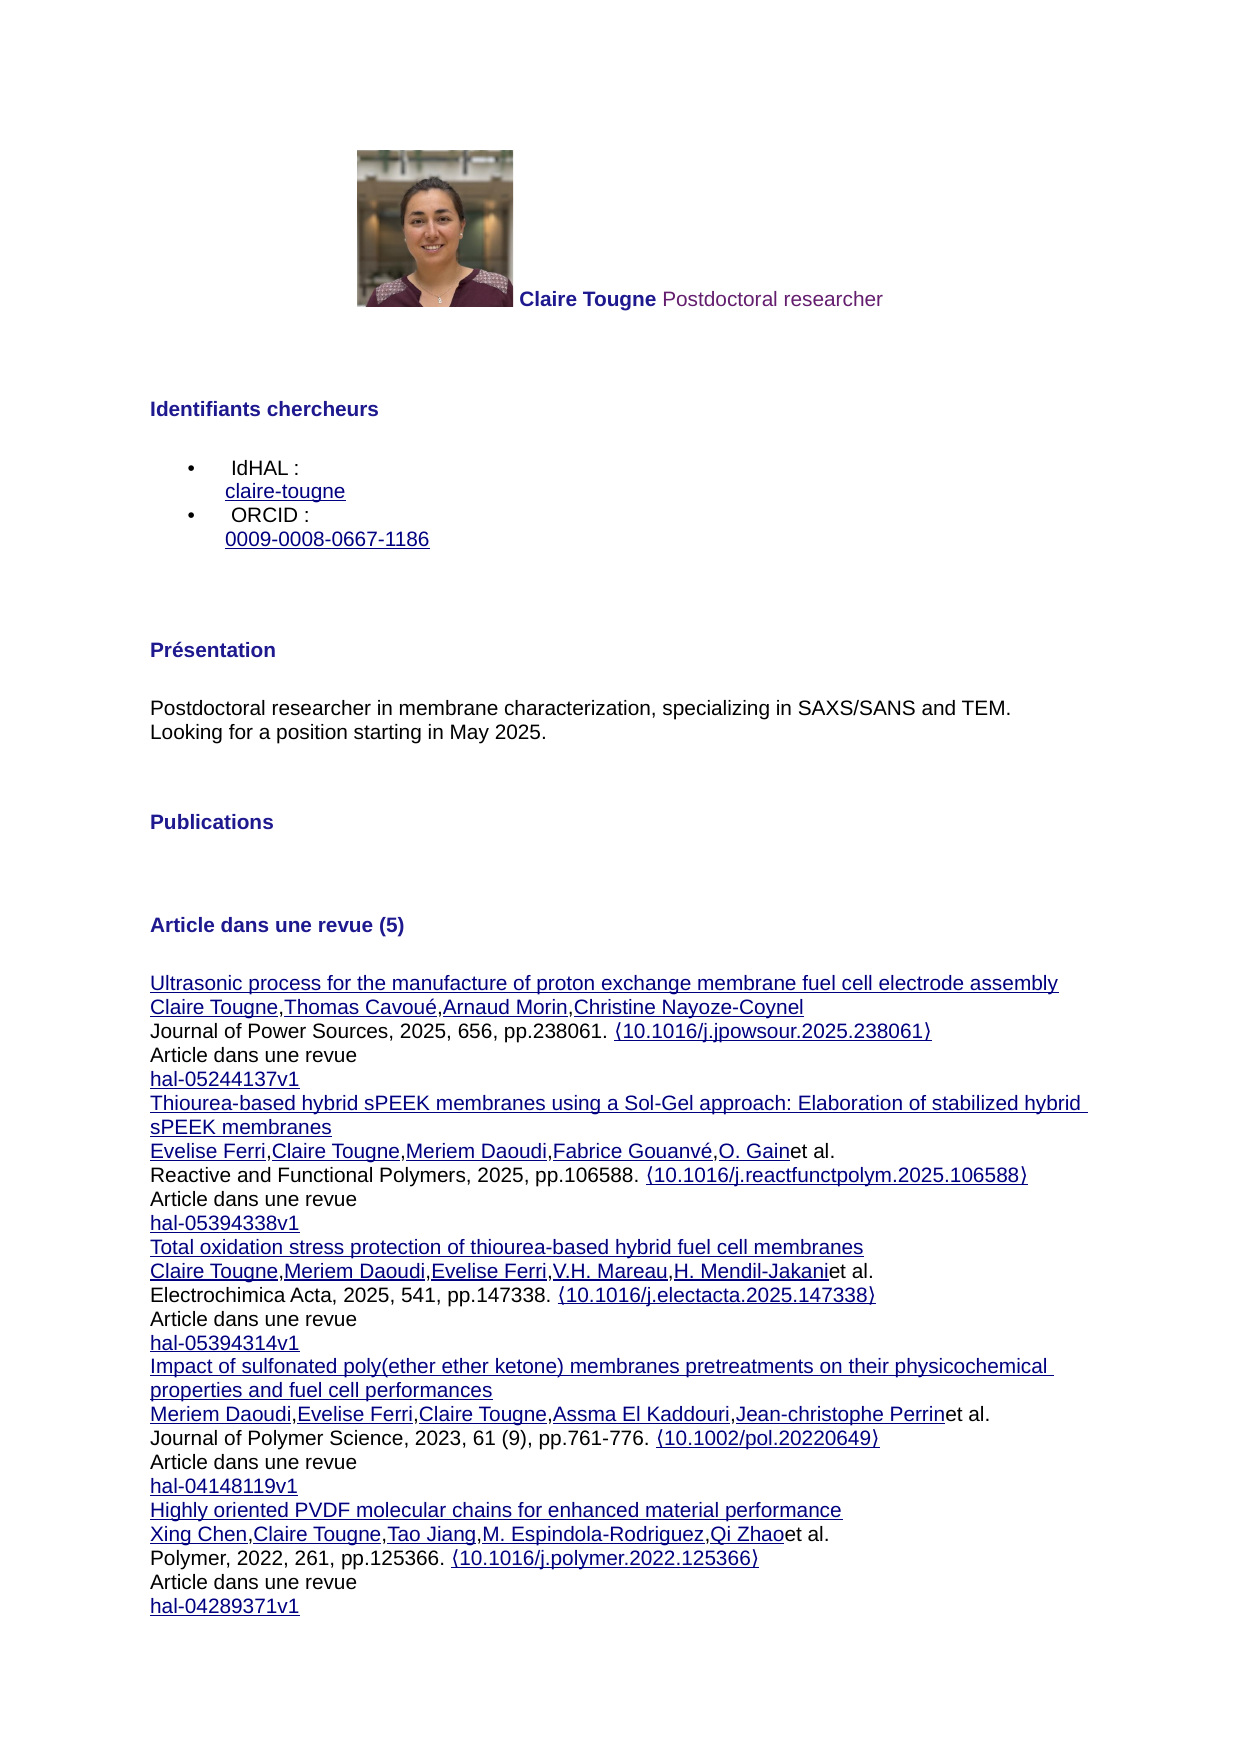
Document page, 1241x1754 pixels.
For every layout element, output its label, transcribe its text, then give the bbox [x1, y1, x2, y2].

table_header Ultrasonic process for the manufacture of proton exchange membrane fuel cell electrode assembly Claire Tougne,Thomas Cavoué,Arnaud Morin,Christine Nayoze-Coynel Journal of Power Sources, 2025, 656, pp.238061. ⟨10.1016/j.jpowsour.2025.238061⟩ Article dans une revue hal-05244137v1 [150, 971, 1090, 1091]
table_cell Total oxidation stress protection of thiourea-based hybrid fuel cell membranes Claire Tougne,Meriem Daoudi,Evelise Ferri,V.H. Mareau,H. Mendil-Jakaniet al. Electrochimica Acta, 2025, 541, pp.147338. ⟨10.1016/j.electacta.2025.147338⟩ Article dans une revue hal-05394314v1 [150, 1235, 1090, 1354]
picture [357, 150, 514, 307]
text Postdoctoral researcher in membrane characterization, specializing in SAXS/SANS and TEM. Looking for a position starting in May 2025. [150, 696, 1090, 744]
subtitle Identifiants chercheurs [150, 397, 1090, 421]
subtitle Publications [150, 809, 1090, 833]
table_cell Highly oriented PVDF molecular chains for enhanced material performance Xing Chen,Claire Tougne,Tao Jiang,M. Espindola-Rodriguez,Qi Zhaoet al. Polymer, 2022, 261, pp.125366. ⟨10.1016/j.polymer.2022.125366⟩ Article dans une revue hal-04289371v1 [150, 1498, 1090, 1618]
list IdHAL : [187, 455, 1090, 479]
list claire-tougne [187, 479, 1090, 503]
subtitle Présentation [150, 638, 1090, 662]
list 0009-0008-0667-1186 [187, 527, 1090, 551]
list ORCID : [187, 503, 1090, 527]
table_cell Impact of sulfonated poly(ether ether ketone) membranes pretreatments on their physicochemical properties and fuel cell performances Meriem Daoudi,Evelise Ferri,Claire Tougne,Assma El Kaddouri,Jean‐christophe Perrinet al. Journal of Polymer Science, 2023, 61 (9), pp.761-776. ⟨10.1002/pol.20220649⟩ Article dans une revue hal-04148119v1 [150, 1354, 1090, 1498]
subtitle Article dans une revue (5) [150, 913, 1090, 937]
subtitle Claire Tougne Postdoctoral researcher [150, 150, 1090, 311]
table_cell Thiourea-based hybrid sPEEK membranes using a Sol-Gel approach: Elaboration of stabilized hybrid sPEEK membranes Evelise Ferri,Claire Tougne,Meriem Daoudi,Fabrice Gouanvé,O. Gainet al. Reactive and Functional Polymers, 2025, pp.106588. ⟨10.1016/j.reactfunctpolym.2025.106588⟩ Article dans une revue hal-05394338v1 [150, 1091, 1090, 1234]
